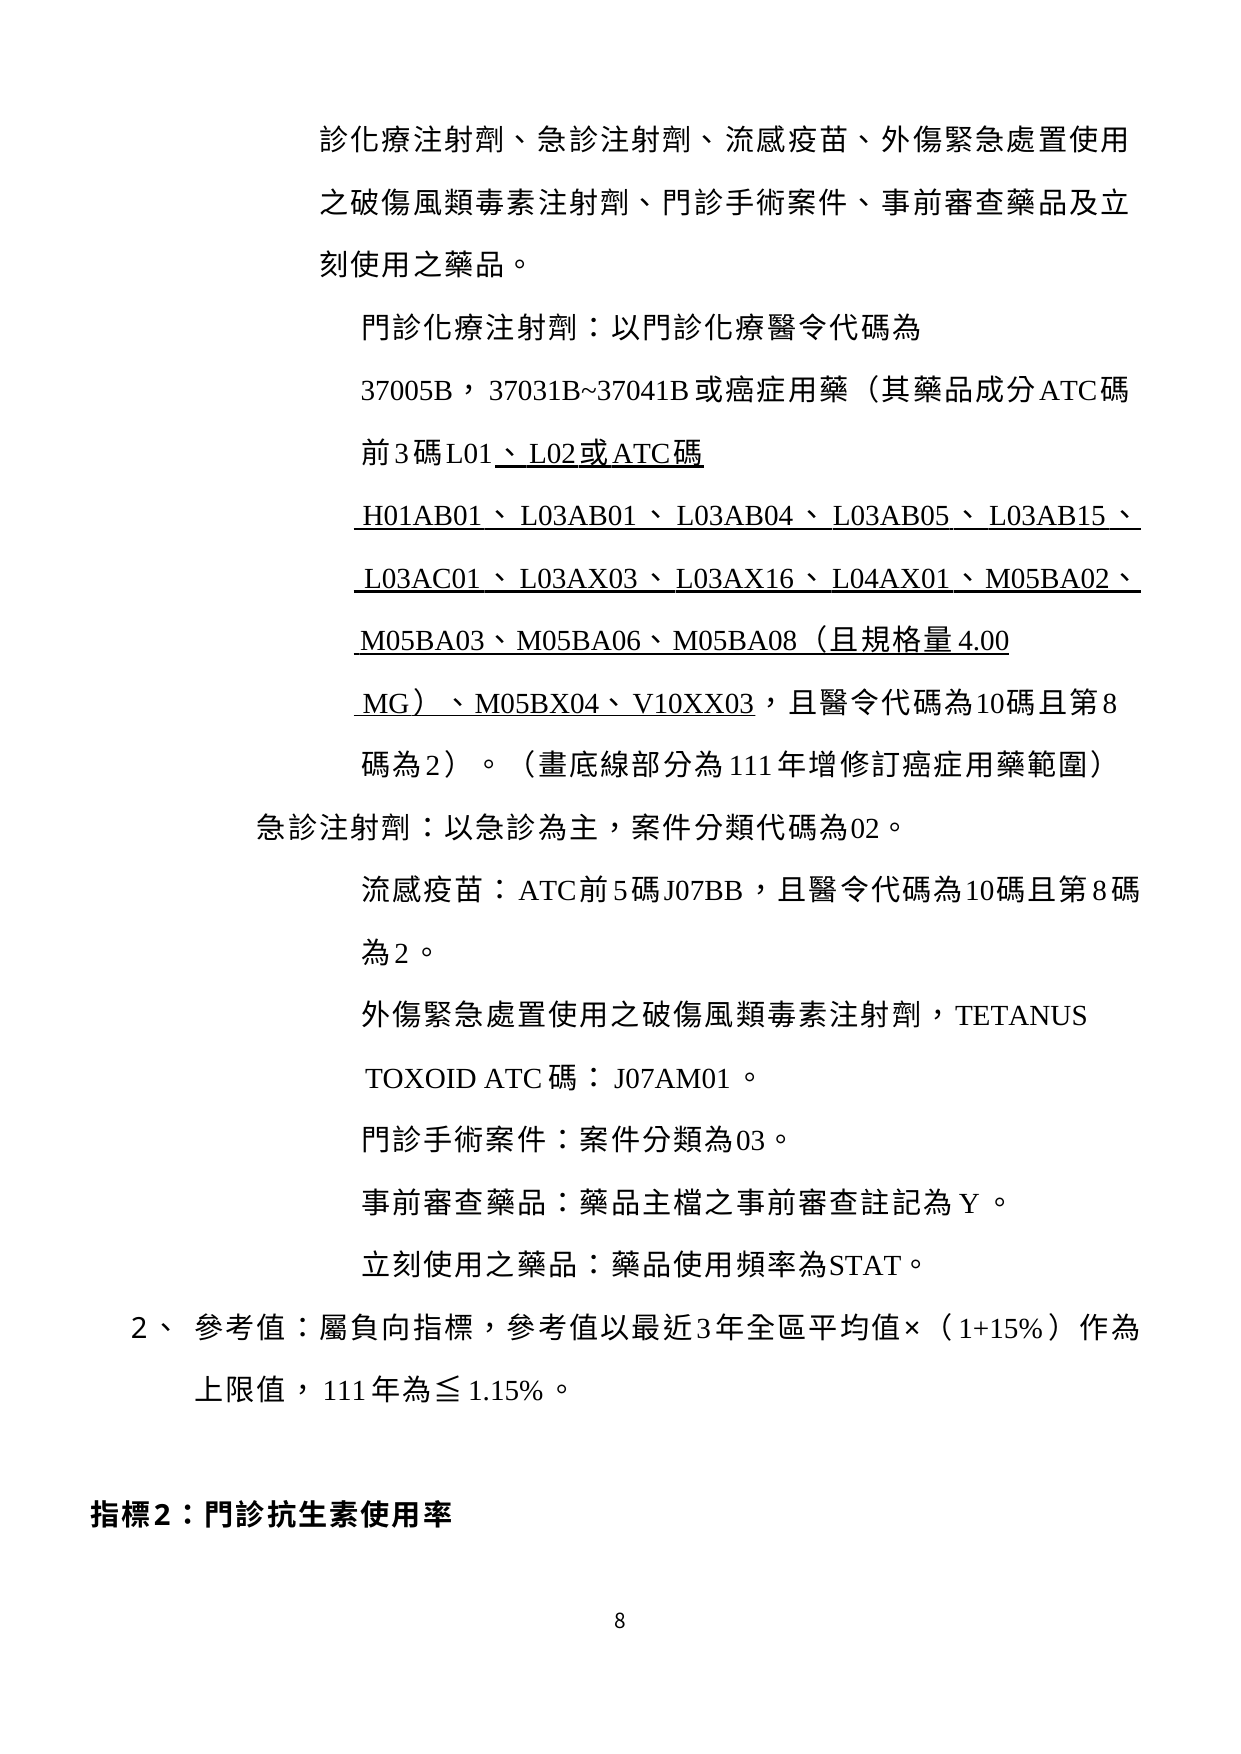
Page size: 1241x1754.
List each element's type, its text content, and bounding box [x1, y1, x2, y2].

text 外傷緊急處置使用之破傷風類毒素注射劑，TETANUS TOXOID ATC碼：J07AM01。 [353, 971, 1145, 1096]
text 門診化療注射劑：以門診化療醫令代碼為37005B，37031B~37041B或癌症用藥（其藥品成分ATC碼前3碼L01、L02或ATC碼 H01AB01、L03AB01、L03AB04、L03AB05、L03AB15、L03AC01、L03AX03、L03AX16、L04AX01、M05BA02、M05BA03、M05BA06、M05BA08（且規格量4.00 MG）、M05BX04、V10XX03，且醫令代碼為10碼且第8碼為2）。（畫底線部分為111年增修訂癌症用藥範圍） [353, 284, 1145, 784]
text 事前審查藥品：藥品主檔之事前審查註記為Y。 [353, 1159, 1145, 1221]
text 急診注射劑：以急診為主，案件分類代碼為02。 [251, 784, 1145, 846]
text 指標2：門診抗生素使用率 [89, 1471, 1151, 1534]
text 流感疫苗：ATC前5碼J07BB，且醫令代碼為10碼且第8碼為2。 [353, 846, 1145, 971]
text 立刻使用之藥品：藥品使用頻率為STAT。 [353, 1221, 1145, 1284]
text 診化療注射劑、急診注射劑、流感疫苗、外傷緊急處置使用之破傷風類毒素注射劑、門診手術案件、事前審查藥品及立刻使用之藥品。 [251, 96, 1145, 284]
list 參考值：屬負向指標，參考值以最近3年全區平均值×（1+15%）作為上限值，111年為≦1.15%。 [125, 1284, 1145, 1409]
text 門診手術案件：案件分類為03。 [353, 1096, 1145, 1159]
